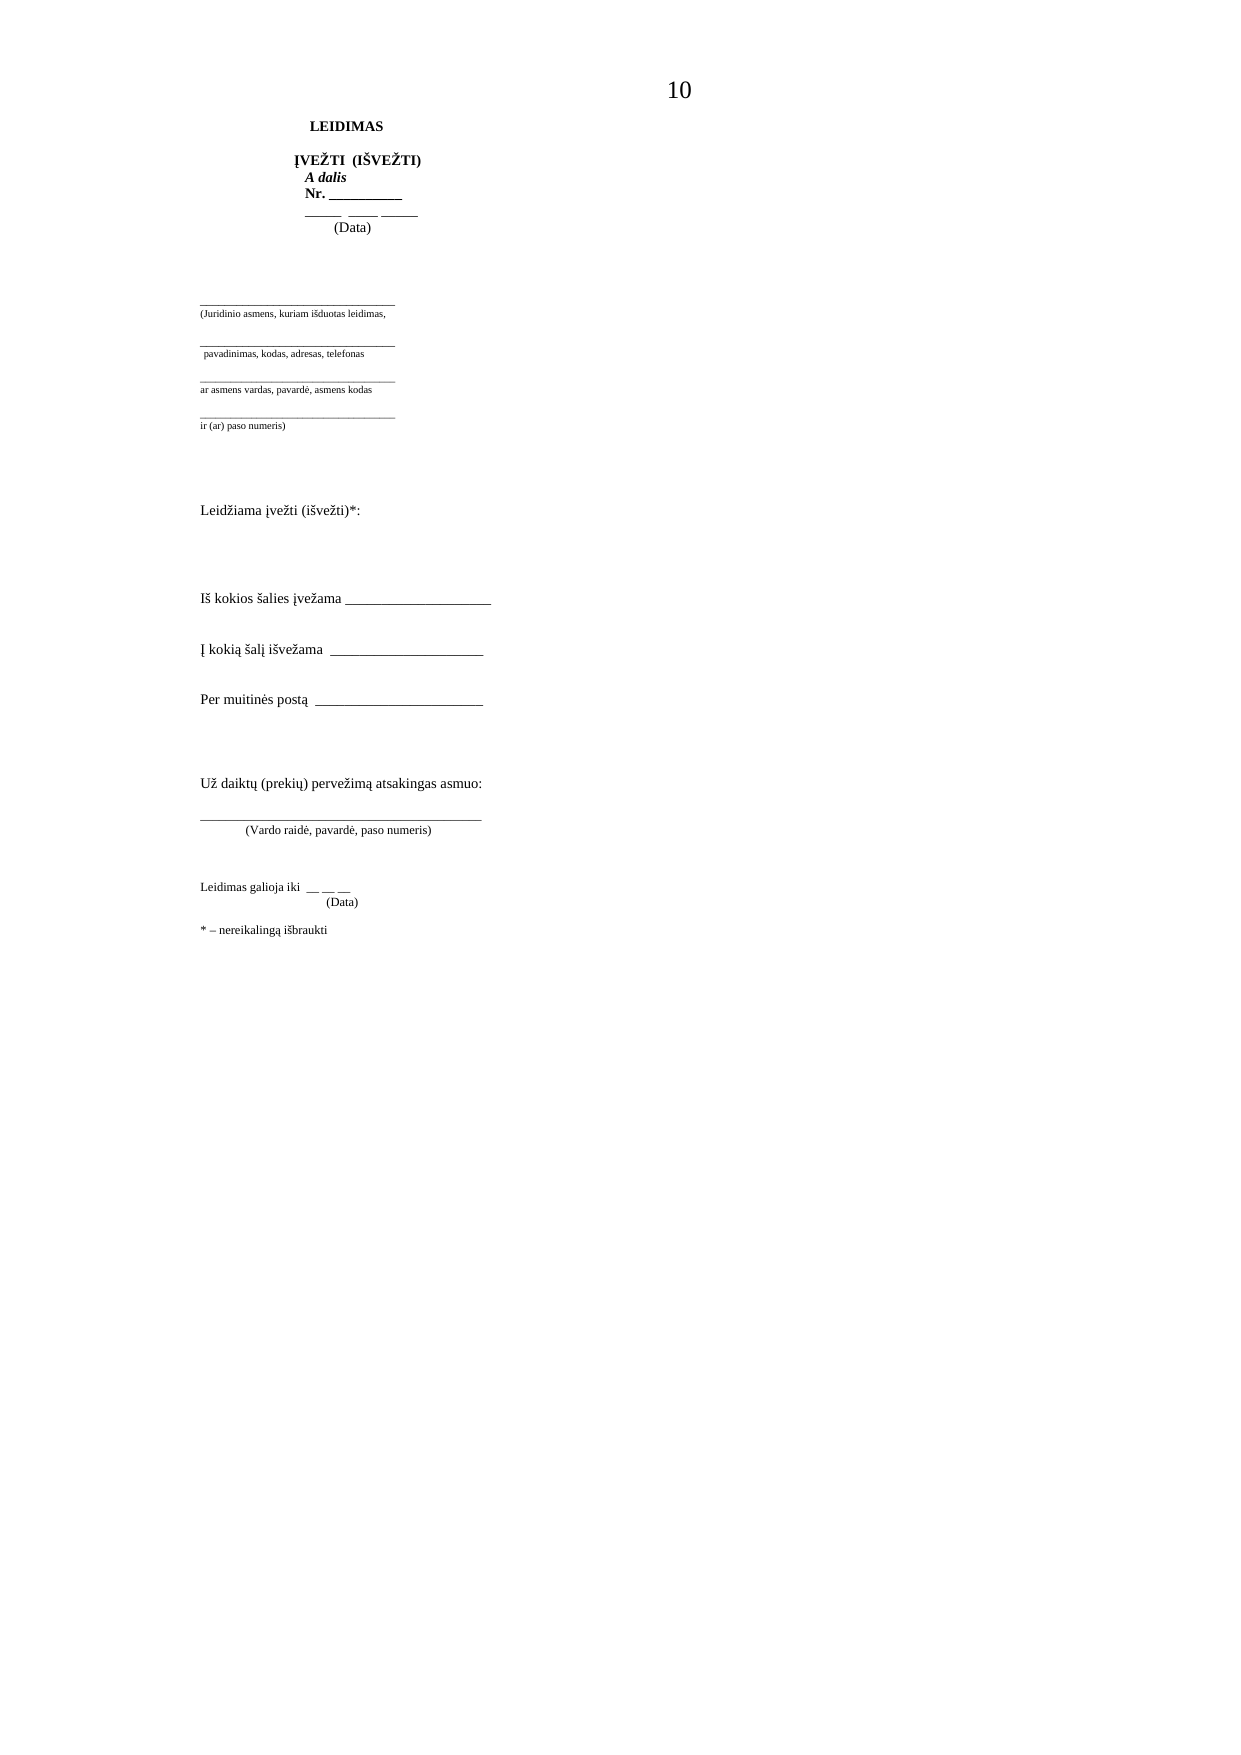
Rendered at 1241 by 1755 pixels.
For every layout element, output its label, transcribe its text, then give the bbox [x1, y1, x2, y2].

table_cell LEIDIMAS ĮVEŽTI (IŠVEŽTI) A dalis Nr. __________ _____ ____ _____ (Data) (Juridinio asmens, kuriam išduotas leidimas, pavadinimas, kodas, adresas, telefonas ar asmens vardas, pavardė, asmens kodas ir (ar) paso numeris) Leidžiama įvežti (išvežti)*: Iš kokios šalies įvežama ____________________ Į kokią šalį išvežama _____________________ Per muitinės postą _______________________ Už daiktų (prekių) pervežimą atsakingas asmuo: _____________________________________________ (Vardo raidė, pavardė, paso numeris) Leidimas galioja iki __ __ __ (Data) * – nereikalingą išbraukti [177, 118, 1144, 1009]
